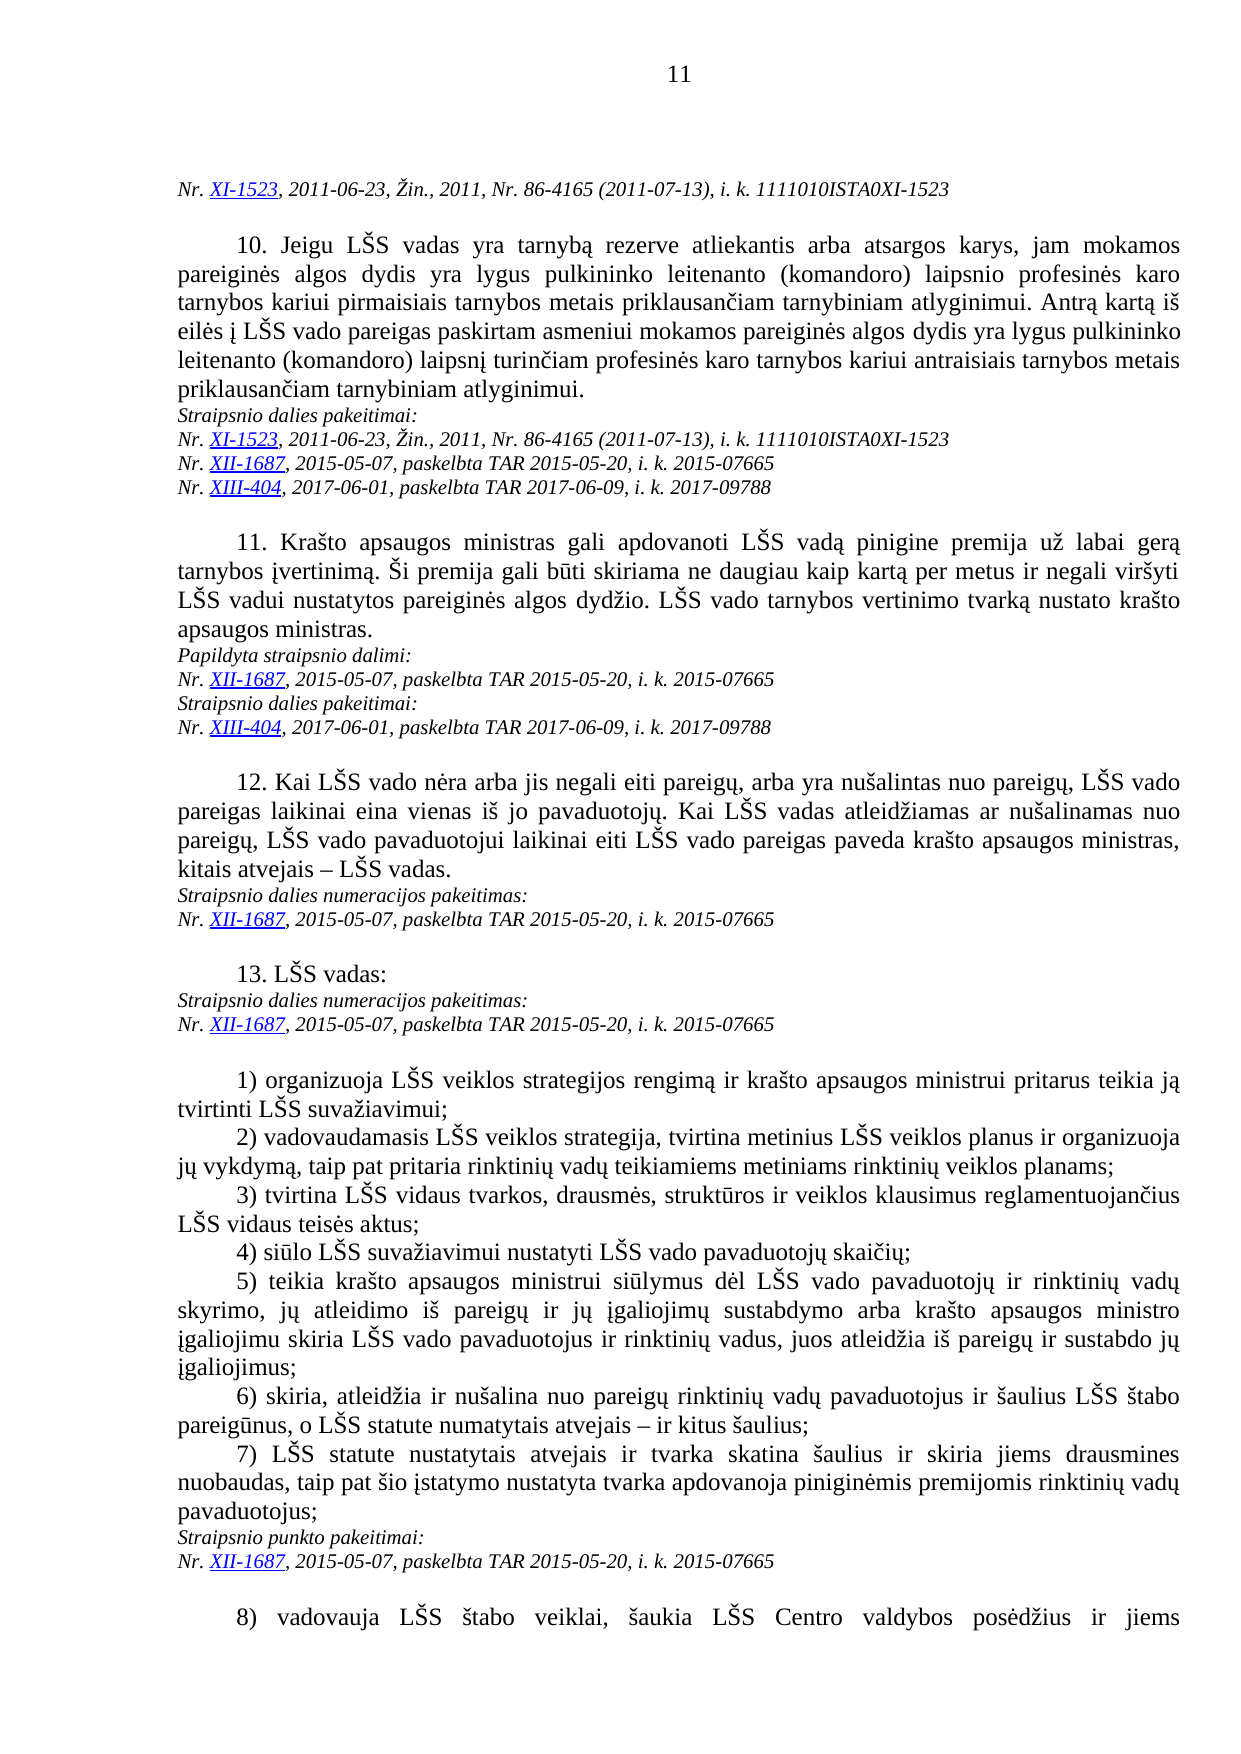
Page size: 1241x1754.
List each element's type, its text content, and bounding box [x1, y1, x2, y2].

text 6) skiria, atleidžia ir nušalina nuo pareigų rinktinių vadų pavaduotojus ir šaulius LŠS štabo pareigūnus, o LŠS statute numatytais atvejais – ir kitus šaulius; [177, 1381, 1181, 1439]
text 5) teikia krašto apsaugos ministrui siūlymus dėl LŠS vado pavaduotojų ir rinktinių vadų skyrimo, jų atleidimo iš pareigų ir jų įgaliojimų sustabdymo arba krašto apsaugos ministro įgaliojimu skiria LŠS vado pavaduotojus ir rinktinių vadus, juos atleidžia iš pareigų ir sustabdo jų įgaliojimus; [177, 1266, 1181, 1381]
text Nr. XII-1687, 2015-05-07, paskelbta TAR 2015-05-20, i. k. 2015-07665 [177, 667, 1181, 691]
text Straipsnio dalies pakeitimai: [177, 402, 1181, 427]
text Nr. XIII-404, 2017-06-01, paskelbta TAR 2017-06-09, i. k. 2017-09788 [177, 715, 1181, 739]
text Papildyta straipsnio dalimi: [177, 642, 1181, 667]
text Straipsnio dalies numeracijos pakeitimas: [177, 988, 1181, 1012]
text Nr. XII-1687, 2015-05-07, paskelbta TAR 2015-05-20, i. k. 2015-07665 [177, 907, 1181, 931]
text 13. LŠS vadas: [177, 959, 1181, 988]
text Nr. XII-1687, 2015-05-07, paskelbta TAR 2015-05-20, i. k. 2015-07665 [177, 1012, 1181, 1036]
text Nr. XIII-404, 2017-06-01, paskelbta TAR 2017-06-09, i. k. 2017-09788 [177, 475, 1181, 499]
text Nr. XII-1687, 2015-05-07, paskelbta TAR 2015-05-20, i. k. 2015-07665 [177, 451, 1181, 475]
text Straipsnio dalies pakeitimai: [177, 691, 1181, 715]
text 11. Krašto apsaugos ministras gali apdovanoti LŠS vadą pinigine premija už labai gerą tarnybos įvertinimą. Ši premija gali būti skiriama ne daugiau kaip kartą per metus ir negali viršyti LŠS vadui nustatytos pareiginės algos dydžio. LŠS vado tarnybos vertinimo tvarką nustato krašto apsaugos ministras. [177, 527, 1181, 642]
text 10. Jeigu LŠS vadas yra tarnybą rezerve atliekantis arba atsargos karys, jam mokamos pareiginės algos dydis yra lygus pulkininko leitenanto (komandoro) laipsnio profesinės karo tarnybos kariui pirmaisiais tarnybos metais priklausančiam tarnybiniam atlyginimui. Antrą kartą iš eilės į LŠS vado pareigas paskirtam asmeniui mokamos pareiginės algos dydis yra lygus pulkininko leitenanto (komandoro) laipsnį turinčiam profesinės karo tarnybos kariui antraisiais tarnybos metais priklausančiam tarnybiniam atlyginimui. [177, 230, 1181, 402]
text 12. Kai LŠS vado nėra arba jis negali eiti pareigų, arba yra nušalintas nuo pareigų, LŠS vado pareigas laikinai eina vienas iš jo pavaduotojų. Kai LŠS vadas atleidžiamas ar nušalinamas nuo pareigų, LŠS vado pavaduotojui laikinai eiti LŠS vado pareigas paveda krašto apsaugos ministras, kitais atvejais – LŠS vadas. [177, 767, 1181, 882]
text Straipsnio punkto pakeitimai: [177, 1525, 1181, 1549]
text 8) vadovauja LŠS štabo veiklai, šaukia LŠS Centro valdybos posėdžius ir jiems [177, 1602, 1181, 1631]
text 7) LŠS statute nustatytais atvejais ir tvarka skatina šaulius ir skiria jiems drausmines nuobaudas, taip pat šio įstatymo nustatyta tvarka apdovanoja piniginėmis premijomis rinktinių vadų pavaduotojus; [177, 1439, 1181, 1525]
text 4) siūlo LŠS suvažiavimui nustatyti LŠS vado pavaduotojų skaičių; [177, 1237, 1181, 1266]
text Straipsnio dalies numeracijos pakeitimas: [177, 882, 1181, 907]
text 2) vadovaudamasis LŠS veiklos strategija, tvirtina metinius LŠS veiklos planus ir organizuoja jų vykdymą, taip pat pritaria rinktinių vadų teikiamiems metiniams rinktinių veiklos planams; [177, 1122, 1181, 1180]
text Nr. XI-1523, 2011-06-23, Žin., 2011, Nr. 86-4165 (2011-07-13), i. k. 1111010ISTA0XI-1523 [177, 427, 1181, 451]
text 1) organizuoja LŠS veiklos strategijos rengimą ir krašto apsaugos ministrui pritarus teikia ją tvirtinti LŠS suvažiavimui; [177, 1065, 1181, 1122]
text Nr. XI-1523, 2011-06-23, Žin., 2011, Nr. 86-4165 (2011-07-13), i. k. 1111010ISTA0XI-1523 [177, 177, 1181, 201]
text Nr. XII-1687, 2015-05-07, paskelbta TAR 2015-05-20, i. k. 2015-07665 [177, 1549, 1181, 1573]
text 3) tvirtina LŠS vidaus tvarkos, drausmės, struktūros ir veiklos klausimus reglamentuojančius LŠS vidaus teisės aktus; [177, 1180, 1181, 1237]
